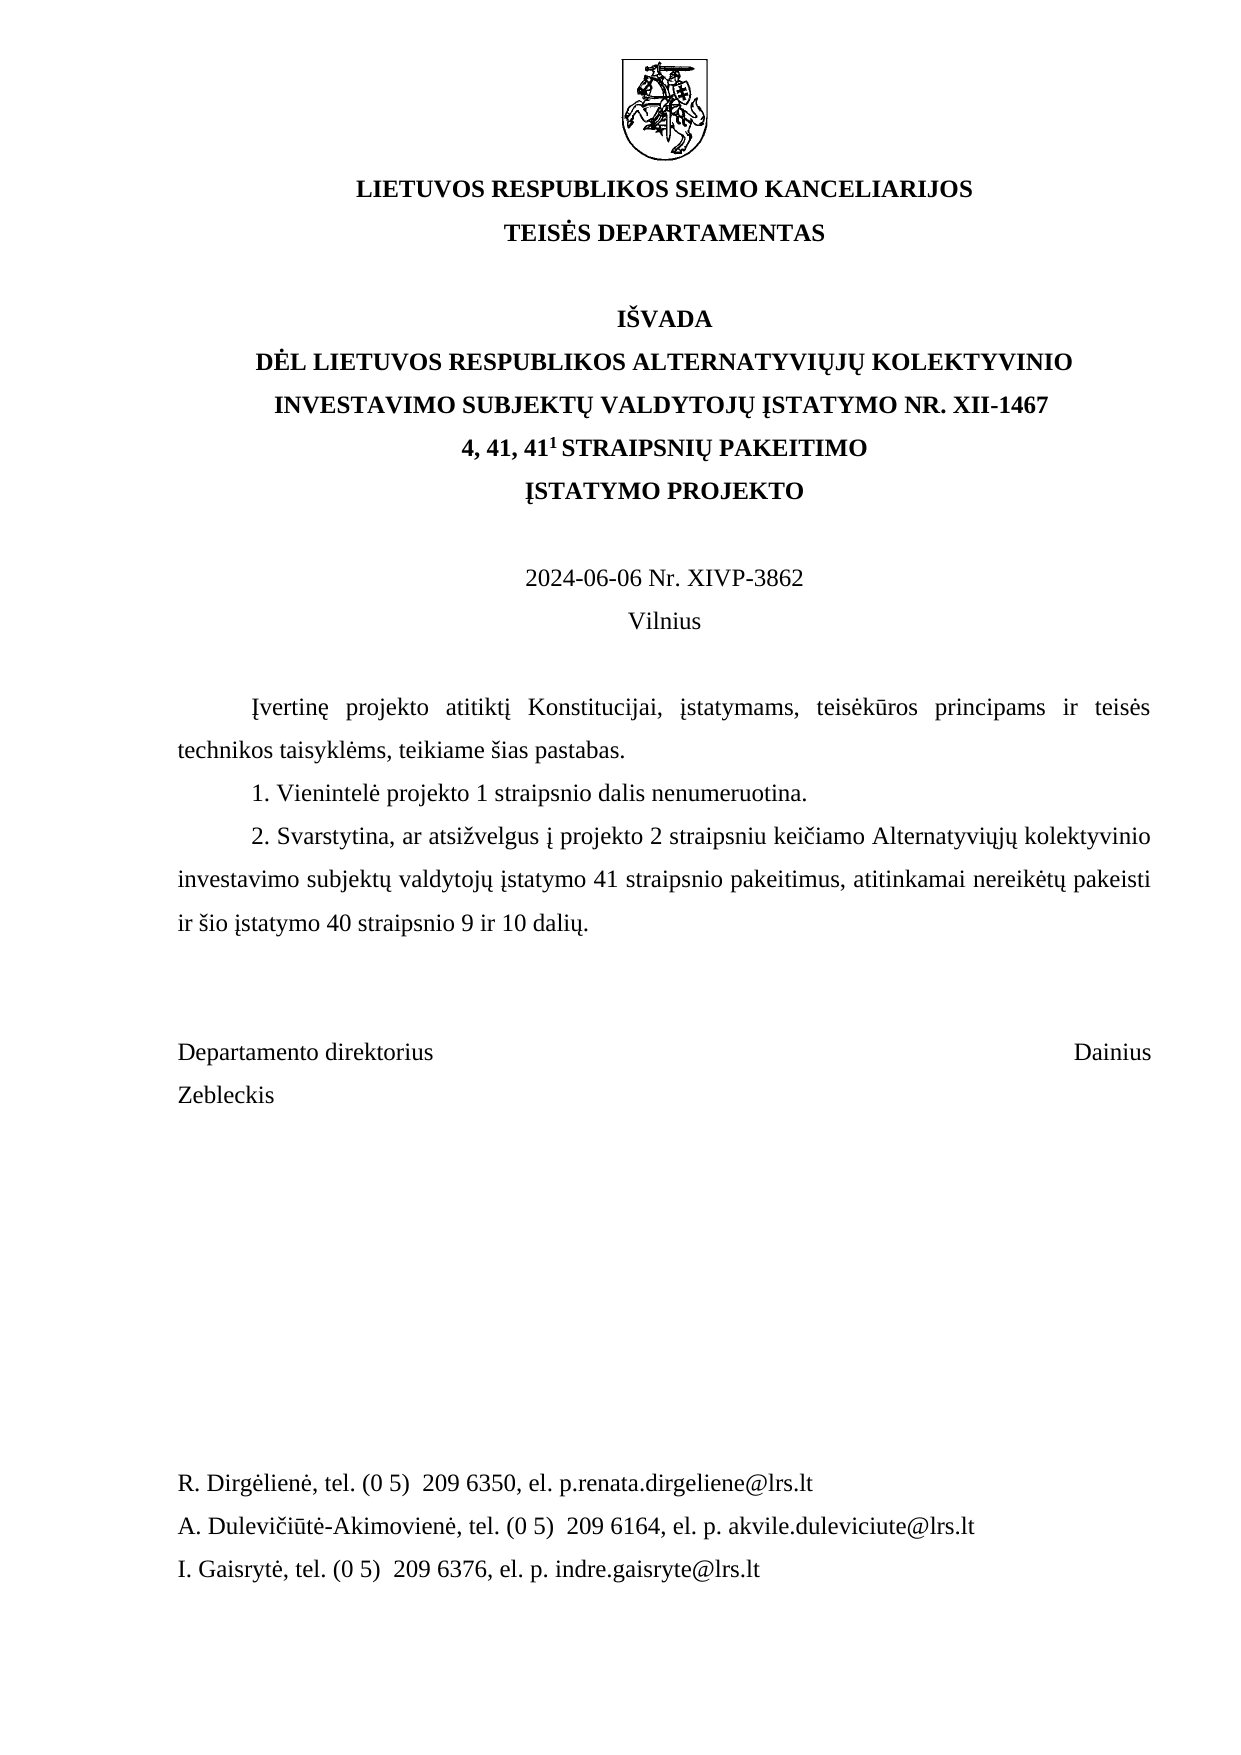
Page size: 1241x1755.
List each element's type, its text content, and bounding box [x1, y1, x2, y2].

text Departamento direktorius Dainius Zebleckis [177, 1037, 1152, 1109]
text 2024-06-06 Nr. XIVP-3862 [177, 563, 1152, 591]
text DĖL LIETUVOS RESPUBLIKOS ALTERNATYVIŲJŲ KOLEKTYVINIO INVESTAVIMO SUBJEKTŲ VALDYTOJŲ ĮSTATYMO NR. XII-1467 [177, 347, 1152, 419]
text Įvertinę projekto atitiktį Konstitucijai, įstatymams, teisėkūros principams ir teisės technikos taisyklėms, teikiame šias pastabas. [177, 692, 1152, 764]
text 1. Vienintelė projekto 1 straipsnio dalis nenumeruotina. [177, 778, 1152, 807]
text 4, 41, 411 STRAIPSNIŲ PAKEITIMO ĮSTATYMO PROJEKTO [177, 433, 1152, 505]
text IŠVADA [177, 304, 1152, 333]
text 2. Svarstytina, ar atsižvelgus į projekto 2 straipsniu keičiamo Alternatyviųjų kolektyvinio investavimo subjektų valdytojų įstatymo 41 straipsnio pakeitimus, atitinkamai nereikėtų pakeisti ir šio įstatymo 40 straipsnio 9 ir 10 dalių. [177, 821, 1152, 936]
text A. Dulevičiūtė-Akimovienė, tel. (0 5) 209 6164, el. p. akvile.duleviciute@lrs.lt [177, 1511, 1152, 1540]
text R. Dirgėlienė, tel. (0 5) 209 6350, el. p.renata.dirgeliene@lrs.lt [177, 1468, 1152, 1497]
text I. Gaisrytė, tel. (0 5) 209 6376, el. p. indre.gaisryte@lrs.lt [177, 1554, 1152, 1583]
text Vilnius [177, 606, 1152, 634]
subtitle TEISĖS DEPARTAMENTAS [177, 218, 1152, 246]
text LIETUVOS RESPUBLIKOS SEIMO KANCELIARIJOS [177, 174, 1152, 203]
